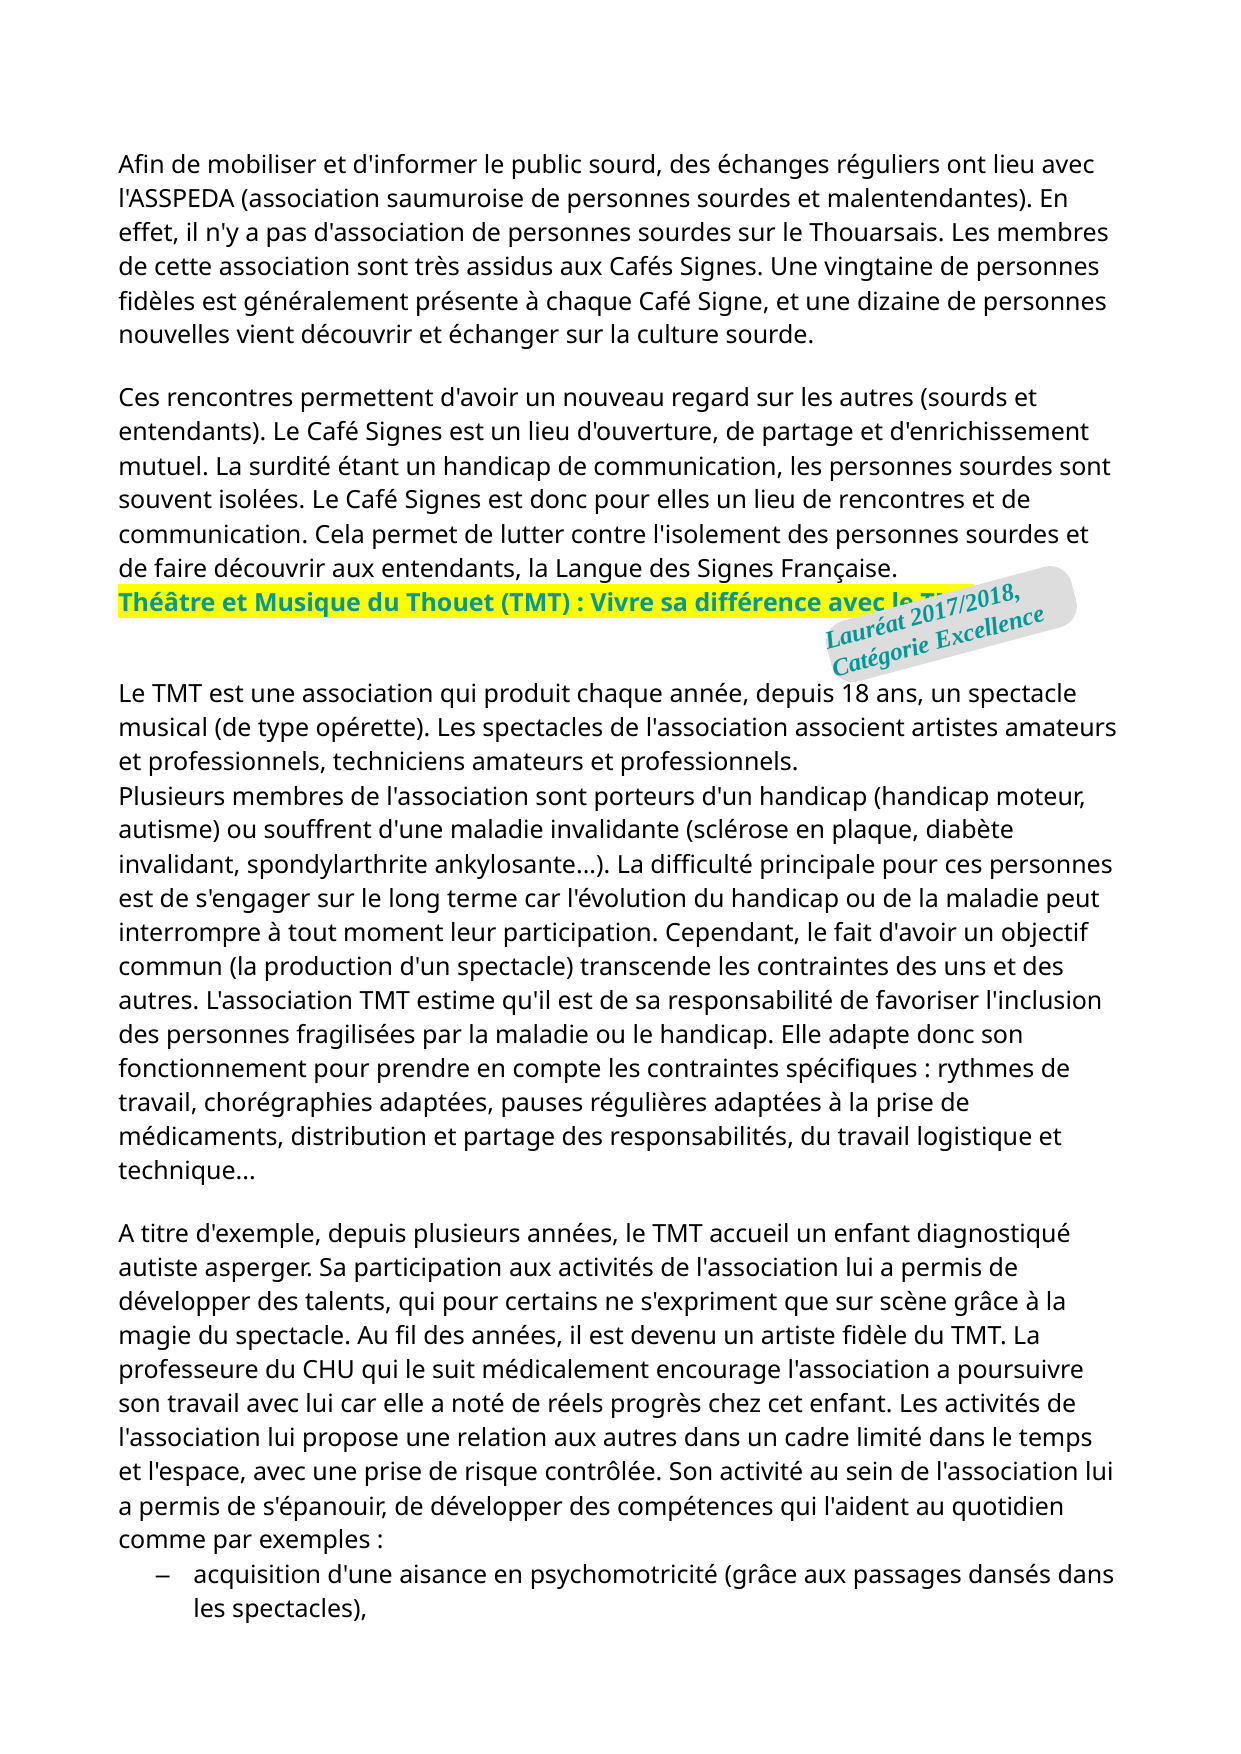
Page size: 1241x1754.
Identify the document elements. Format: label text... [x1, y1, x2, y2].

text Afin de mobiliser et d'informer le public sourd, des échanges réguliers ont lieu avec l'ASSPEDA (association saumuroise de personnes sourdes et malentendantes). En effet, il n'y a pas d'association de personnes sourdes sur le Thouarsais. Les membres de cette association sont très assidus aux Cafés Signes. Une vingtaine de personnes fidèles est généralement présente à chaque Café Signe, et une dizaine de personnes nouvelles vient découvrir et échanger sur la culture sourde. [118, 147, 1122, 351]
text Théâtre et Musique du Thouet (TMT) : Vivre sa différence avec le TMT [118, 584, 976, 618]
text Ces rencontres permettent d'avoir un nouveau regard sur les autres (sourds et entendants). Le Café Signes est un lieu d'ouverture, de partage et d'enrichissement mutuel. La surdité étant un handicap de communication, les personnes sourdes sont souvent isolées. Le Café Signes est donc pour elles un lieu de rencontres et de communication. Cela permet de lutter contre l'isolement des personnes sourdes et de faire découvrir aux entendants, la Langue des Signes Française. [118, 380, 1122, 584]
text Plusieurs membres de l'association sont porteurs d'un handicap (handicap moteur, autisme) ou souffrent d'une maladie invalidante (sclérose en plaque, diabète invalidant, spondylarthrite ankylosante...). La difficulté principale pour ces personnes est de s'engager sur le long terme car l'évolution du handicap ou de la maladie peut interrompre à tout moment leur participation. Cependant, le fait d'avoir un objectif commun (la production d'un spectacle) transcende les contraintes des uns et des autres. L'association TMT estime qu'il est de sa responsabilité de favoriser l'inclusion des personnes fragilisées par la maladie ou le handicap. Elle adapte donc son fonctionnement pour prendre en compte les contraintes spécifiques : rythmes de travail, chorégraphies adaptées, pauses régulières adaptées à la prise de médicaments, distribution et partage des responsabilités, du travail logistique et technique... [118, 778, 1122, 1187]
list acquisition d'une aisance en psychomotricité (grâce aux passages dansés dans les spectacles), [156, 1556, 1122, 1624]
text A titre d'exemple, depuis plusieurs années, le TMT accueil un enfant diagnostiqué autiste asperger. Sa participation aux activités de l'association lui a permis de développer des talents, qui pour certains ne s'expriment que sur scène grâce à la magie du spectacle. Au fil des années, il est devenu un artiste fidèle du TMT. La professeure du CHU qui le suit médicalement encourage l'association a poursuivre son travail avec lui car elle a noté de réels progrès chez cet enfant. Les activités de l'association lui propose une relation aux autres dans un cadre limité dans le temps et l'espace, avec une prise de risque contrôlée. Son activité au sein de l'association lui a permis de s'épanouir, de développer des compétences qui l'aident au quotidien comme par exemples : [118, 1216, 1122, 1556]
text Théâtre et Musique du Thouet (TMT) : Vivre sa différence avec le TMT [1073, 584, 1122, 618]
text Le TMT est une association qui produit chaque année, depuis 18 ans, un spectacle musical (de type opérette). Les spectacles de l'association associent artistes amateurs et professionnels, techniciens amateurs et professionnels. [118, 676, 1122, 778]
